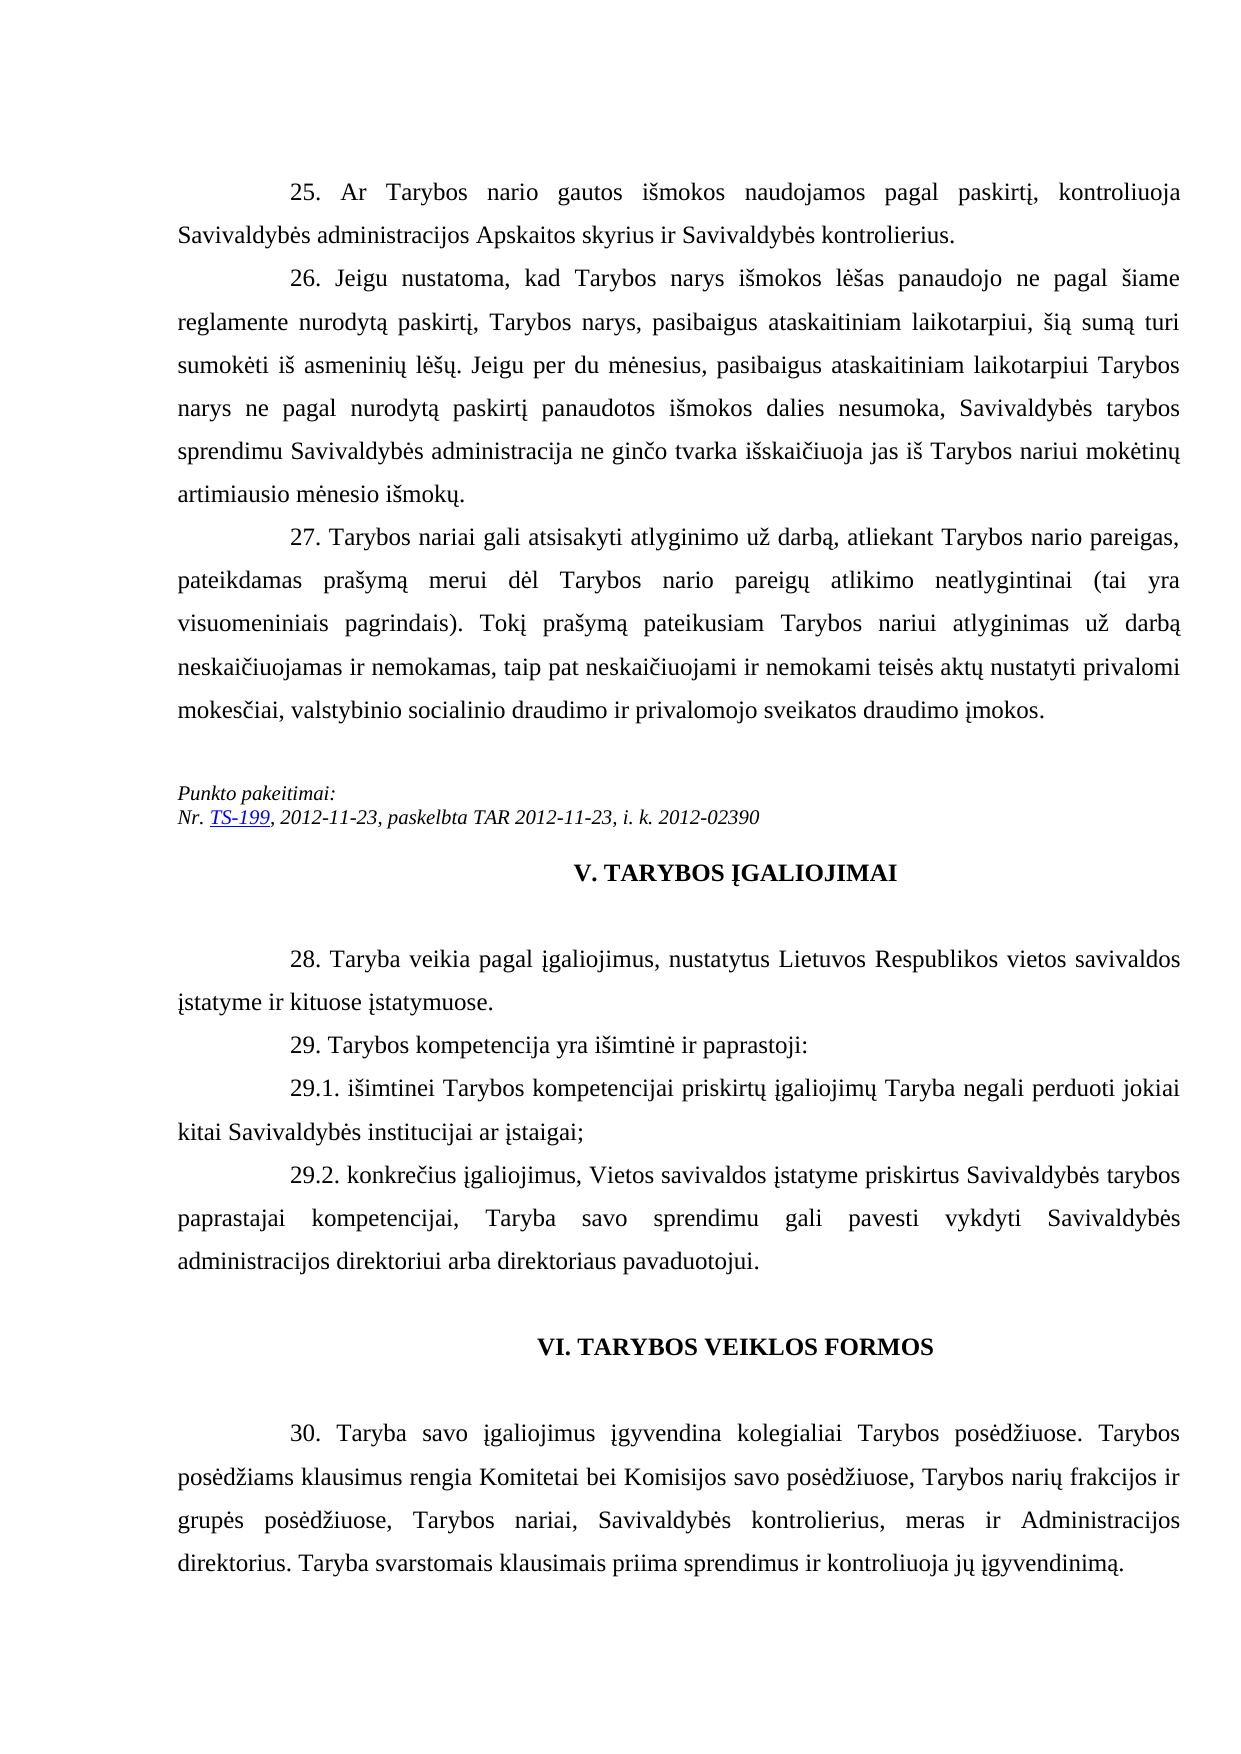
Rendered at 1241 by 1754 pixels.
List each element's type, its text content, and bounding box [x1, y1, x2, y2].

text 27. Tarybos nariai gali atsisakyti atlyginimo už darbą, atliekant Tarybos nario pareigas, pateikdamas prašymą merui dėl Tarybos nario pareigų atlikimo neatlygintinai (tai yra visuomeniniais pagrindais). Tokį prašymą pateikusiam Tarybos nariui atlyginimas už darbą neskaičiuojamas ir nemokamas, taip pat neskaičiuojami ir nemokami teisės aktų nustatyti privalomi mokesčiai, valstybinio socialinio draudimo ir privalomojo sveikatos draudimo įmokos. [177, 522, 1181, 723]
text V. TARYBOS ĮGALIOJIMAI [177, 858, 1181, 887]
text 29.2. konkrečius įgaliojimus, Vietos savivaldos įstatyme priskirtus Savivaldybės tarybos paprastajai kompetencijai, Taryba savo sprendimu gali pavesti vykdyti Savivaldybės administracijos direktoriui arba direktoriaus pavaduotojui. [177, 1160, 1181, 1275]
text VI. TARYBOS VEIKLOS FORMOS [177, 1332, 1181, 1361]
text 29.1. išimtinei Tarybos kompetencijai priskirtų įgaliojimų Taryba negali perduoti jokiai kitai Savivaldybės institucijai ar įstaigai; [177, 1073, 1181, 1145]
text 26. Jeigu nustatoma, kad Tarybos narys išmokos lėšas panaudojo ne pagal šiame reglamente nurodytą paskirtį, Tarybos narys, pasibaigus ataskaitiniam laikotarpiui, šią sumą turi sumokėti iš asmeninių lėšų. Jeigu per du mėnesius, pasibaigus ataskaitiniam laikotarpiui Tarybos narys ne pagal nurodytą paskirtį panaudotos išmokos dalies nesumoka, Savivaldybės tarybos sprendimu Savivaldybės administracija ne ginčo tvarka išskaičiuoja jas iš Tarybos nariui mokėtinų artimiausio mėnesio išmokų. [177, 263, 1181, 508]
text 30. Taryba savo įgaliojimus įgyvendina kolegialiai Tarybos posėdžiuose. Tarybos posėdžiams klausimus rengia Komitetai bei Komisijos savo posėdžiuose, Tarybos narių frakcijos ir grupės posėdžiuose, Tarybos nariai, Savivaldybės kontrolierius, meras ir Administracijos direktorius. Taryba svarstomais klausimais priima sprendimus ir kontroliuoja jų įgyvendinimą. [177, 1418, 1181, 1577]
text Punkto pakeitimai: [177, 781, 1181, 805]
text 29. Tarybos kompetencija yra išimtinė ir paprastoji: [177, 1030, 1181, 1059]
text Nr. TS-199, 2012-11-23, paskelbta TAR 2012-11-23, i. k. 2012-02390 [177, 805, 1181, 829]
text 25. Ar Tarybos nario gautos išmokos naudojamos pagal paskirtį, kontroliuoja Savivaldybės administracijos Apskaitos skyrius ir Savivaldybės kontrolierius. [177, 177, 1181, 249]
text 28. Taryba veikia pagal įgaliojimus, nustatytus Lietuvos Respublikos vietos savivaldos įstatyme ir kituose įstatymuose. [177, 944, 1181, 1016]
